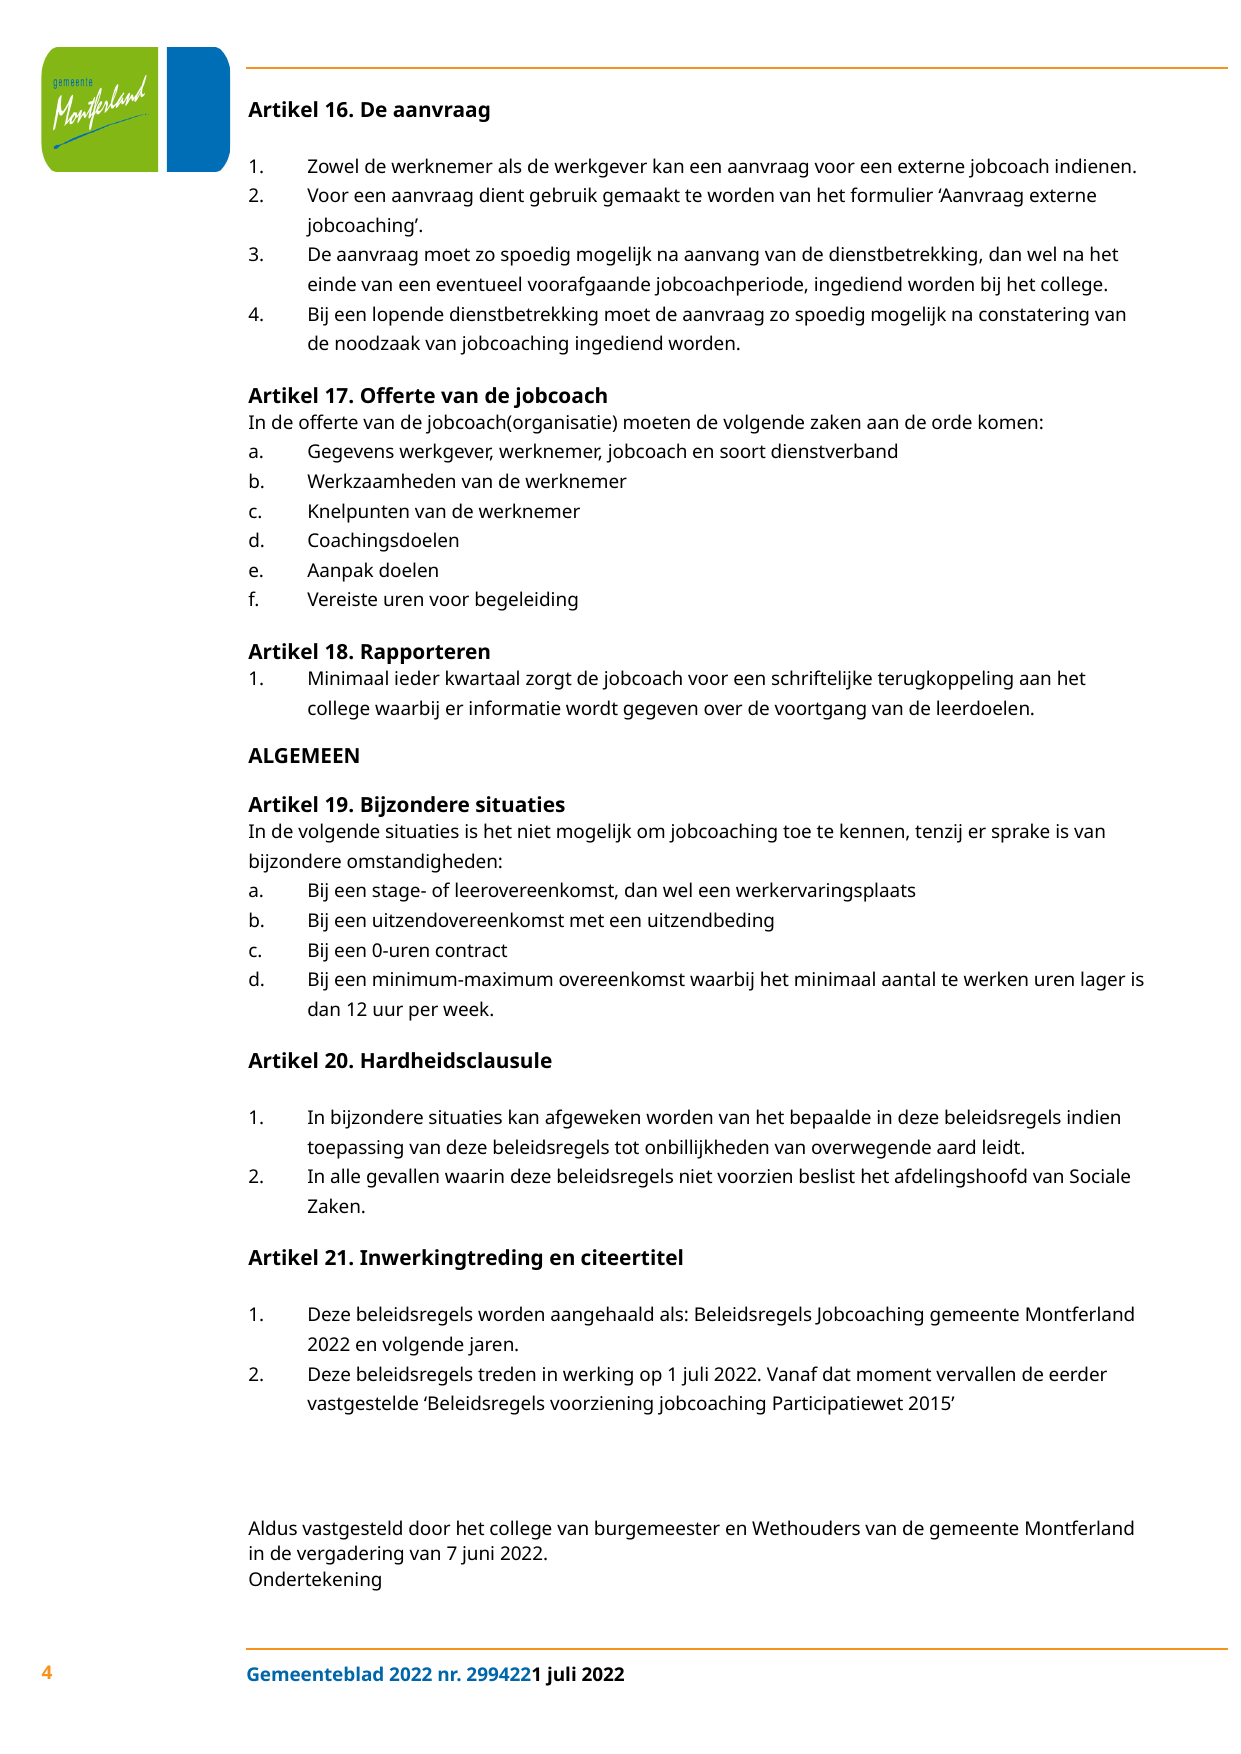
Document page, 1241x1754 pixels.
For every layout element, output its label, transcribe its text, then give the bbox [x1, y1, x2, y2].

text Artikel 16. De aanvraag [248, 95, 1152, 123]
list Gegevens werkgever, werknemer, jobcoach en soort dienstverband [248, 439, 1152, 464]
list Bij een minimum-maximum overeenkomst waarbij het minimaal aantal te werken uren lager is dan 12 uur per week. [248, 966, 1152, 1022]
list Voor een aanvraag dient gebruik gemaakt te worden van het formulier ‘Aanvraag externe jobcoaching’. [248, 182, 1152, 238]
list De aanvraag moet zo spoedig mogelijk na aanvang van de dienstbetrekking, dan wel na het einde van een eventueel voorafgaande jobcoachperiode, ingediend worden bij het college. [248, 242, 1152, 297]
list Bij een stage- of leerovereenkomst, dan wel een werkervaringsplaats [248, 878, 1152, 903]
text Artikel 19. Bijzondere situaties [248, 790, 1152, 818]
list Aanpak doelen [248, 557, 1152, 583]
list Bij een lopende dienstbetrekking moet de aanvraag zo spoedig mogelijk na constatering van de noodzaak van jobcoaching ingediend worden. [248, 301, 1152, 356]
list Minimaal ieder kwartaal zorgt de jobcoach voor een schriftelijke terugkoppeling aan het college waarbij er informatie wordt gegeven over de voortgang van de leerdoelen. [248, 666, 1152, 721]
list Bij een 0-uren contract [248, 937, 1152, 962]
text Artikel 21. Inwerkingtreding en citeertitel [248, 1243, 1152, 1272]
text Ondertekening [248, 1566, 1152, 1592]
list Knelpunten van de werknemer [248, 498, 1152, 524]
list Deze beleidsregels worden aangehaald als: Beleidsregels Jobcoaching gemeente Montferland 2022 en volgende jaren. [248, 1302, 1152, 1357]
text In de offerte van de jobcoach(organisatie) moeten de volgende zaken aan de orde komen: [248, 409, 1152, 435]
text In de volgende situaties is het niet mogelijk om jobcoaching toe te kennen, tenzij er sprake is van bijzondere omstandigheden: [248, 818, 1152, 874]
list In alle gevallen waarin deze beleidsregels niet voorzien beslist het afdelingshoofd van Sociale Zaken. [248, 1163, 1152, 1219]
text Artikel 18. Rapporteren [248, 637, 1152, 666]
list Coachingsdoelen [248, 527, 1152, 553]
list Vereiste uren voor begeleiding [248, 587, 1152, 612]
list Werkzaamheden van de werknemer [248, 468, 1152, 494]
picture [41, 47, 231, 172]
list Zowel de werknemer als de werkgever kan een aanvraag voor een externe jobcoach indienen. [248, 153, 1152, 178]
list In bijzondere situaties kan afgeweken worden van het bepaalde in deze beleidsregels indien toepassing van deze beleidsregels tot onbillijkheden van overwegende aard leidt. [248, 1104, 1152, 1160]
text ALGEMEEN [248, 741, 1152, 769]
text Aldus vastgesteld door het college van burgemeester en Wethouders van de gemeente Montferland in de vergadering van 7 juni 2022. [248, 1515, 1152, 1566]
text Artikel 20. Hardheidsclausule [248, 1046, 1152, 1075]
text Artikel 17. Offerte van de jobcoach [248, 381, 1152, 409]
list Deze beleidsregels treden in werking op 1 juli 2022. Vanaf dat moment vervallen de eerder vastgestelde ‘Beleidsregels voorziening jobcoaching Participatiewet 2015’ [248, 1361, 1152, 1416]
list Bij een uitzendovereenkomst met een uitzendbeding [248, 907, 1152, 933]
